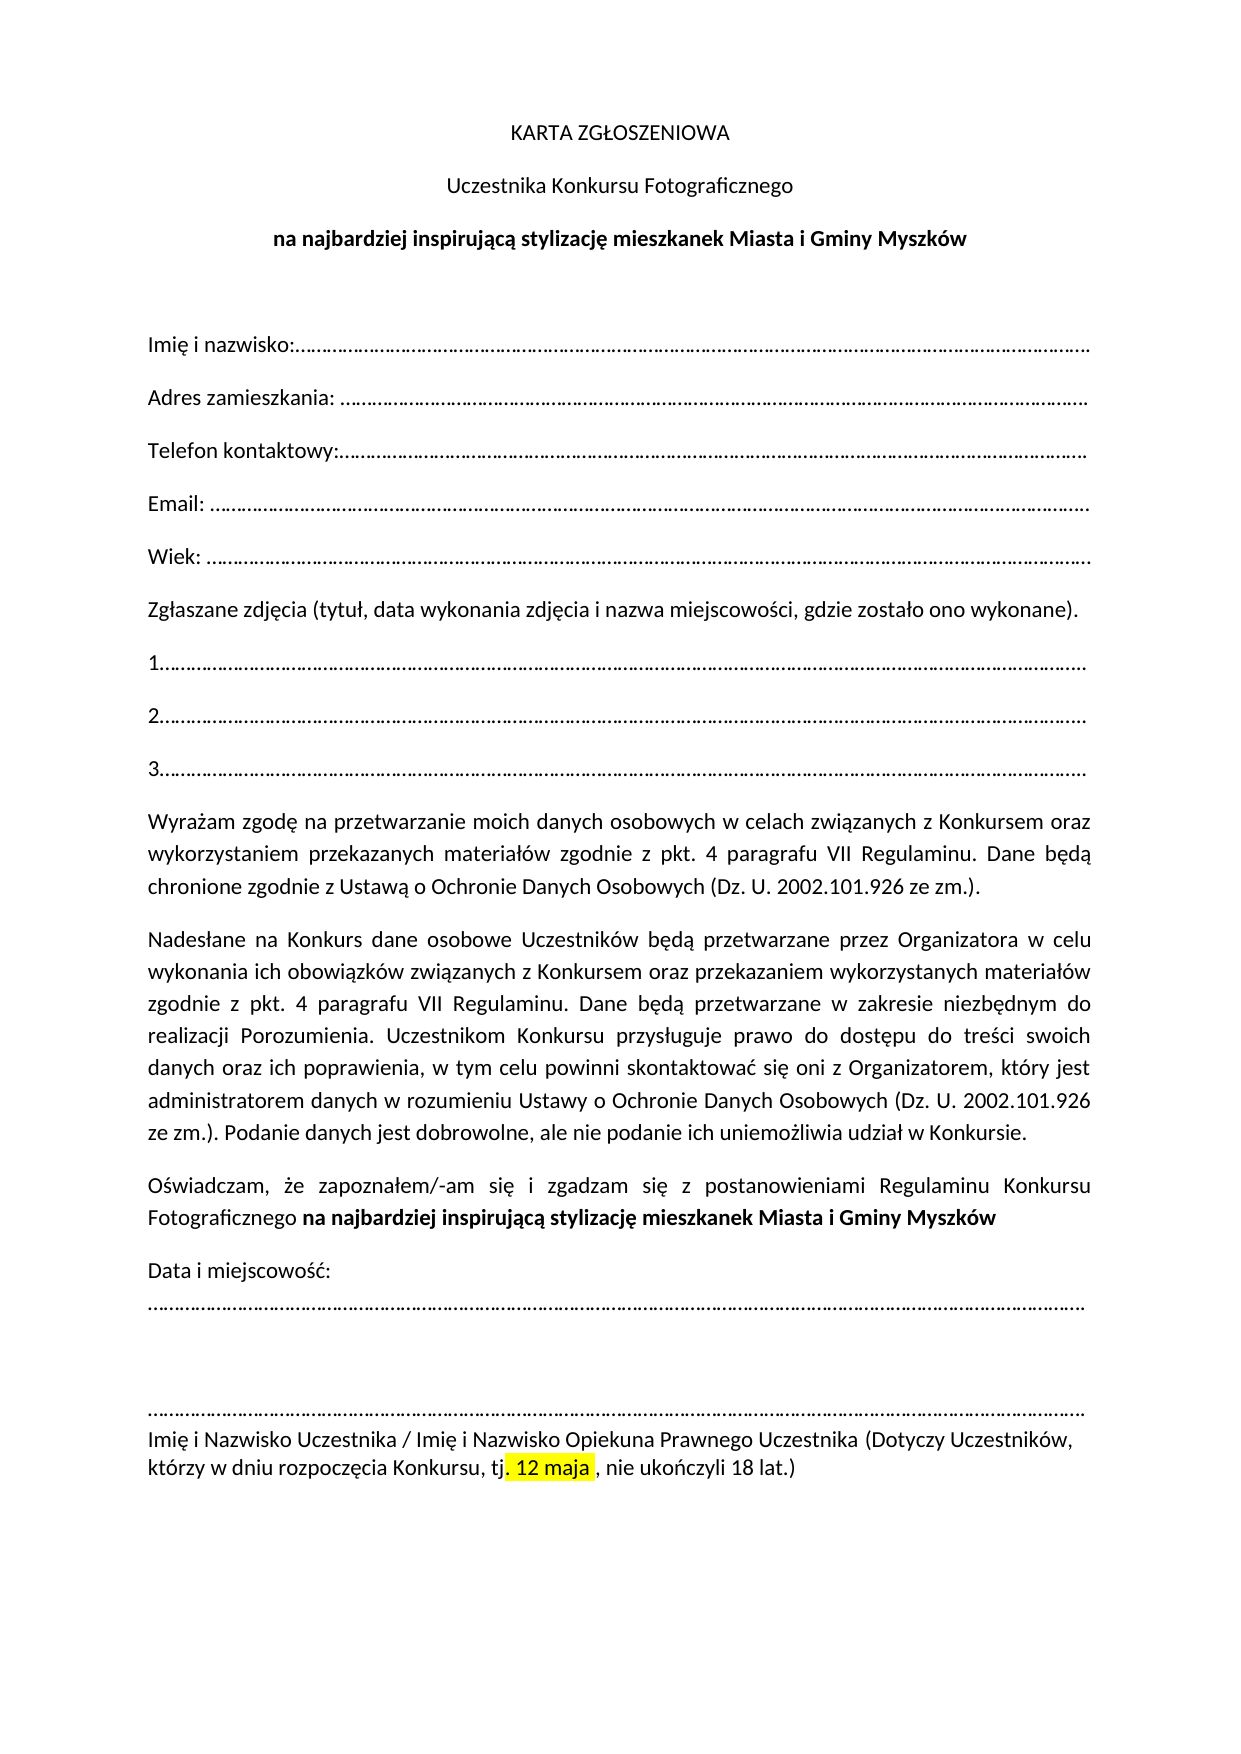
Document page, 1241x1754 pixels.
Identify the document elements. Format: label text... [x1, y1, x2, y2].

text 2………………………………………………………………………………………………………………………………………………………….. [148, 701, 1093, 729]
text Telefon kontaktowy:……………………………………………………………………………………………………………………………. [148, 436, 1093, 464]
text Wyrażam zgodę na przetwarzanie moich danych osobowych w celach związanych z Konkursem oraz wykorzystaniem przekazanych materiałów zgodnie z pkt. 4 paragrafu VII Regulaminu. Dane będą chronione zgodnie z Ustawą o Ochronie Danych Osobowych (Dz. U. 2002.101.926 ze zm.). [148, 807, 1093, 900]
text 1………………………………………………………………………………………………………………………………………………………….. [148, 648, 1093, 676]
text Email: ………………………………………………………………………………………………………………………………………………….. [148, 489, 1093, 517]
text Zgłaszane zdjęcia (tytuł, data wykonania zdjęcia i nazwa miejscowości, gdzie zostało ono wykonane). [148, 595, 1093, 623]
text 3………………………………………………………………………………………………………………………………………………………….. [148, 754, 1093, 782]
text Imię i Nazwisko Uczestnika / Imię i Nazwisko Opiekuna Prawnego Uczestnika (Dotyczy Uczestników, którzy w dniu rozpoczęcia Konkursu, tj. 12 maja , nie ukończyli 18 lat.) [148, 1425, 1093, 1481]
text Oświadczam, że zapoznałem/-am się i zgadzam się z postanowieniami Regulaminu Konkursu Fotograficznego na najbardziej inspirującą stylizację mieszkanek Miasta i Gminy Myszków [148, 1171, 1093, 1231]
text na najbardziej inspirującą stylizację mieszkanek Miasta i Gminy Myszków [148, 224, 1093, 252]
text Wiek: …………………………………………………………………………………………………………………………………………………… [148, 542, 1093, 570]
text Data i miejscowość:……………………………………………………………………………………………………………………………………………………………. [148, 1256, 1093, 1316]
text Imię i nazwisko:……………………………………………………………………………………………………………………………………. [148, 330, 1093, 358]
text ……………………………………………………………………………………………………………………………………………………………. [148, 1394, 1093, 1422]
text KARTA ZGŁOSZENIOWA [148, 118, 1093, 146]
text Adres zamieszkania: ……………………………………………………………………………………………………………………………. [148, 383, 1093, 411]
text Uczestnika Konkursu Fotograficznego [148, 171, 1093, 199]
text Nadesłane na Konkurs dane osobowe Uczestników będą przetwarzane przez Organizatora w celu wykonania ich obowiązków związanych z Konkursem oraz przekazaniem wykorzystanych materiałów zgodnie z pkt. 4 paragrafu VII Regulaminu. Dane będą przetwarzane w zakresie niezbędnym do realizacji Porozumienia. Uczestnikom Konkursu przysługuje prawo do dostępu do treści swoich danych oraz ich poprawienia, w tym celu powinni skontaktować się oni z Organizatorem, który jest administratorem danych w rozumieniu Ustawy o Ochronie Danych Osobowych (Dz. U. 2002.101.926 ze zm.). Podanie danych jest dobrowolne, ale nie podanie ich uniemożliwia udział w Konkursie. [148, 925, 1093, 1146]
